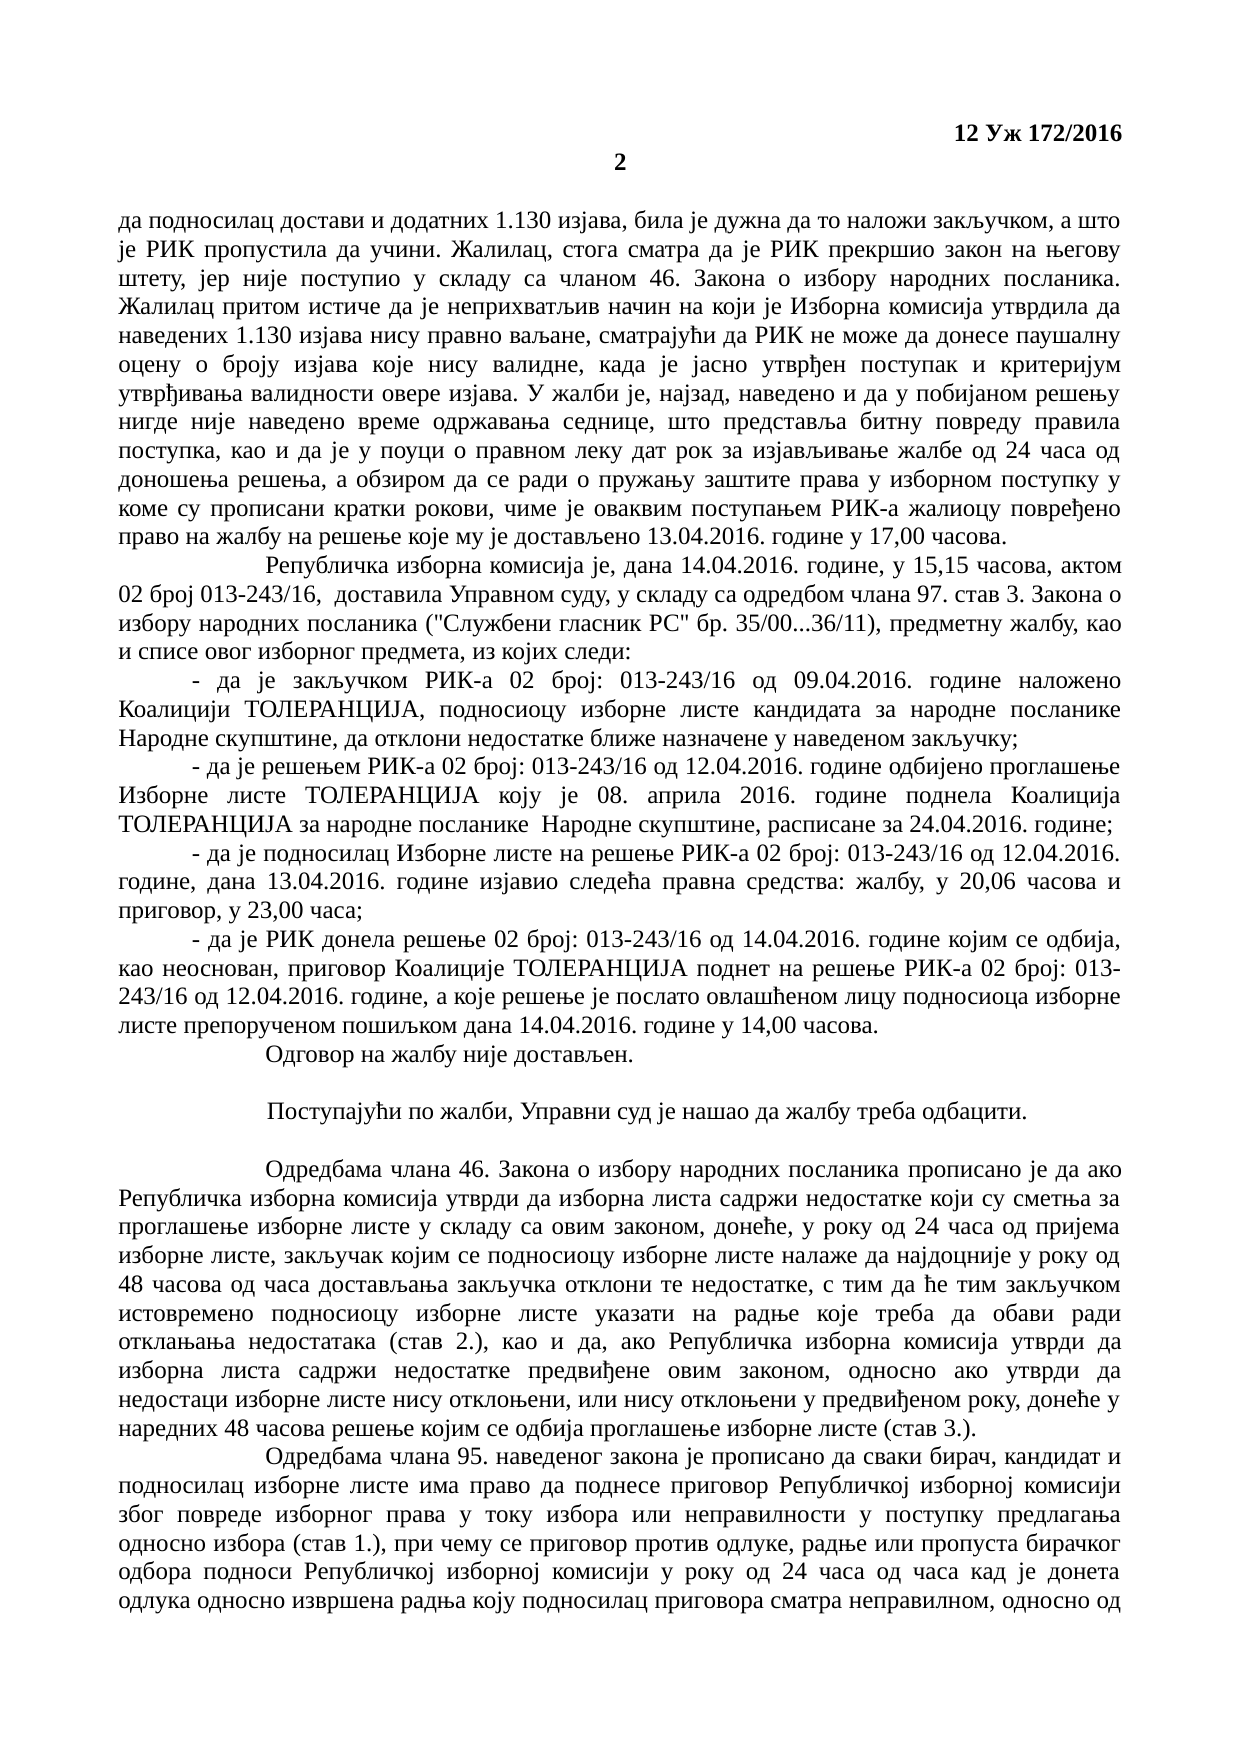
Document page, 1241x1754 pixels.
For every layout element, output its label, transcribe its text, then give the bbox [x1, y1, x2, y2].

text - да је решењем РИК-а 02 број: 013-243/16 од 12.04.2016. године одбијено проглашење Изборне листе ТОЛЕРАНЦИЈА коју је 08. априла 2016. године поднела Коалиција ТОЛЕРАНЦИЈА за народне посланике Народне скупштине, расписане за 24.04.2016. године; [118, 751, 1122, 838]
text Републичка изборна комисија је, дана 14.04.2016. године, у 15,15 часова, актом 02 број 013-243/16, доставила Управном суду, у складу са одредбом члана 97. став 3. Закона о избору народних посланика (''Службени гласник РС'' бр. 35/00...36/11), предметну жалбу, као и списе овог изборног предмета, из којих следи: [118, 550, 1122, 665]
text Одговор на жалбу није достављен. [118, 1039, 1122, 1068]
text Одредбама члана 46. Закона о избору народних посланика прописано је да ако Републичка изборна комисија утврди да изборна листа садржи недостатке који су сметња за проглашење изборне листе у складу са овим законом, донеће, у року од 24 часа од пријема изборне листе, закључак којим се подносиоцу изборне листе налаже да најдоцније у року од 48 часова од часа достављања закључка отклони те недостатке, с тим да ће тим закључком истовремено подносиоцу изборне листе указати на радње које треба да обави ради отклањања недостатака (став 2.), као и да, ако Републичка изборна комисија утврди да изборна листа садржи недостатке предвиђене овим законом, односно ако утврди да недостаци изборне листе нису отклоњени, или нису отклоњени у предвиђеном року, донеће у наредних 48 часова решење којим се одбија проглашење изборне листе (став 3.). [118, 1154, 1122, 1441]
text да подносилац достави и додатних 1.130 изјава, била је дужна да то наложи закључком, а што је РИК пропустила да учини. Жалилац, стога сматра да је РИК прекршио закон на његову штету, јер није поступио у складу са чланом 46. Закона о избору народних посланика. Жалилац притом истиче да је неприхватљив начин на који је Изборна комисија утврдила да наведених 1.130 изјава нису правно ваљане, сматрајући да РИК не може да донесе паушалну оцену о броју изјава које нису валидне, када је јасно утврђен поступак и критеријум утврђивања валидности овере изјава. У жалби је, најзад, наведено и да у побијаном решењу нигде није наведено време одржавања седнице, што представља битну повреду правила поступка, као и да је у поуци о правном леку дат рок за изјављивање жалбе од 24 часа од доношења решења, а обзиром да се ради о пружању заштите права у изборном поступку у коме су прописани кратки рокови, чиме је оваквим поступањем РИК-а жалиоцу повређено право на жалбу на решење које му је достављено 13.04.2016. године у 17,00 часова. [118, 205, 1122, 550]
text - да је закључком РИК-а 02 број: 013-243/16 од 09.04.2016. године наложено Коалицији ТОЛЕРАНЦИЈА, подносиоцу изборне листе кандидата за народне посланике Народне скупштине, да отклони недостатке ближе назначене у наведеном закључку; [118, 665, 1122, 751]
text Одредбама члана 95. наведеног закона је прописано да сваки бирач, кандидат и подносилац изборне листе има право да поднесе приговор Републичкој изборној комисији због повреде изборног права у току избора или неправилности у поступку предлагања односно избора (став 1.), при чему се приговор против одлуке, радње или пропуста бирачког одбора подноси Републичкој изборној комисији у року од 24 часа од часа кад је донета одлука односно извршена радња коју подносилац приговора сматра неправилном, односно од [118, 1441, 1122, 1614]
text Поступајући по жалби, Управни суд је нашао да жалбу треба одбацити. [118, 1096, 1122, 1125]
text - да је подносилац Изборне листе на решење РИК-а 02 број: 013-243/16 од 12.04.2016. године, дана 13.04.2016. године изјавио следећа правна средства: жалбу, у 20,06 часова и приговор, у 23,00 часа; [118, 838, 1122, 924]
text - да је РИК донела решење 02 број: 013-243/16 од 14.04.2016. године којим се одбија, као неоснован, приговор Коалиције ТОЛЕРАНЦИЈА поднет на решење РИК-а 02 број: 013-243/16 од 12.04.2016. године, а које решење је послато овлашћеном лицу подносиоца изборне листе препорученом пошиљком дана 14.04.2016. године у 14,00 часова. [118, 924, 1122, 1039]
